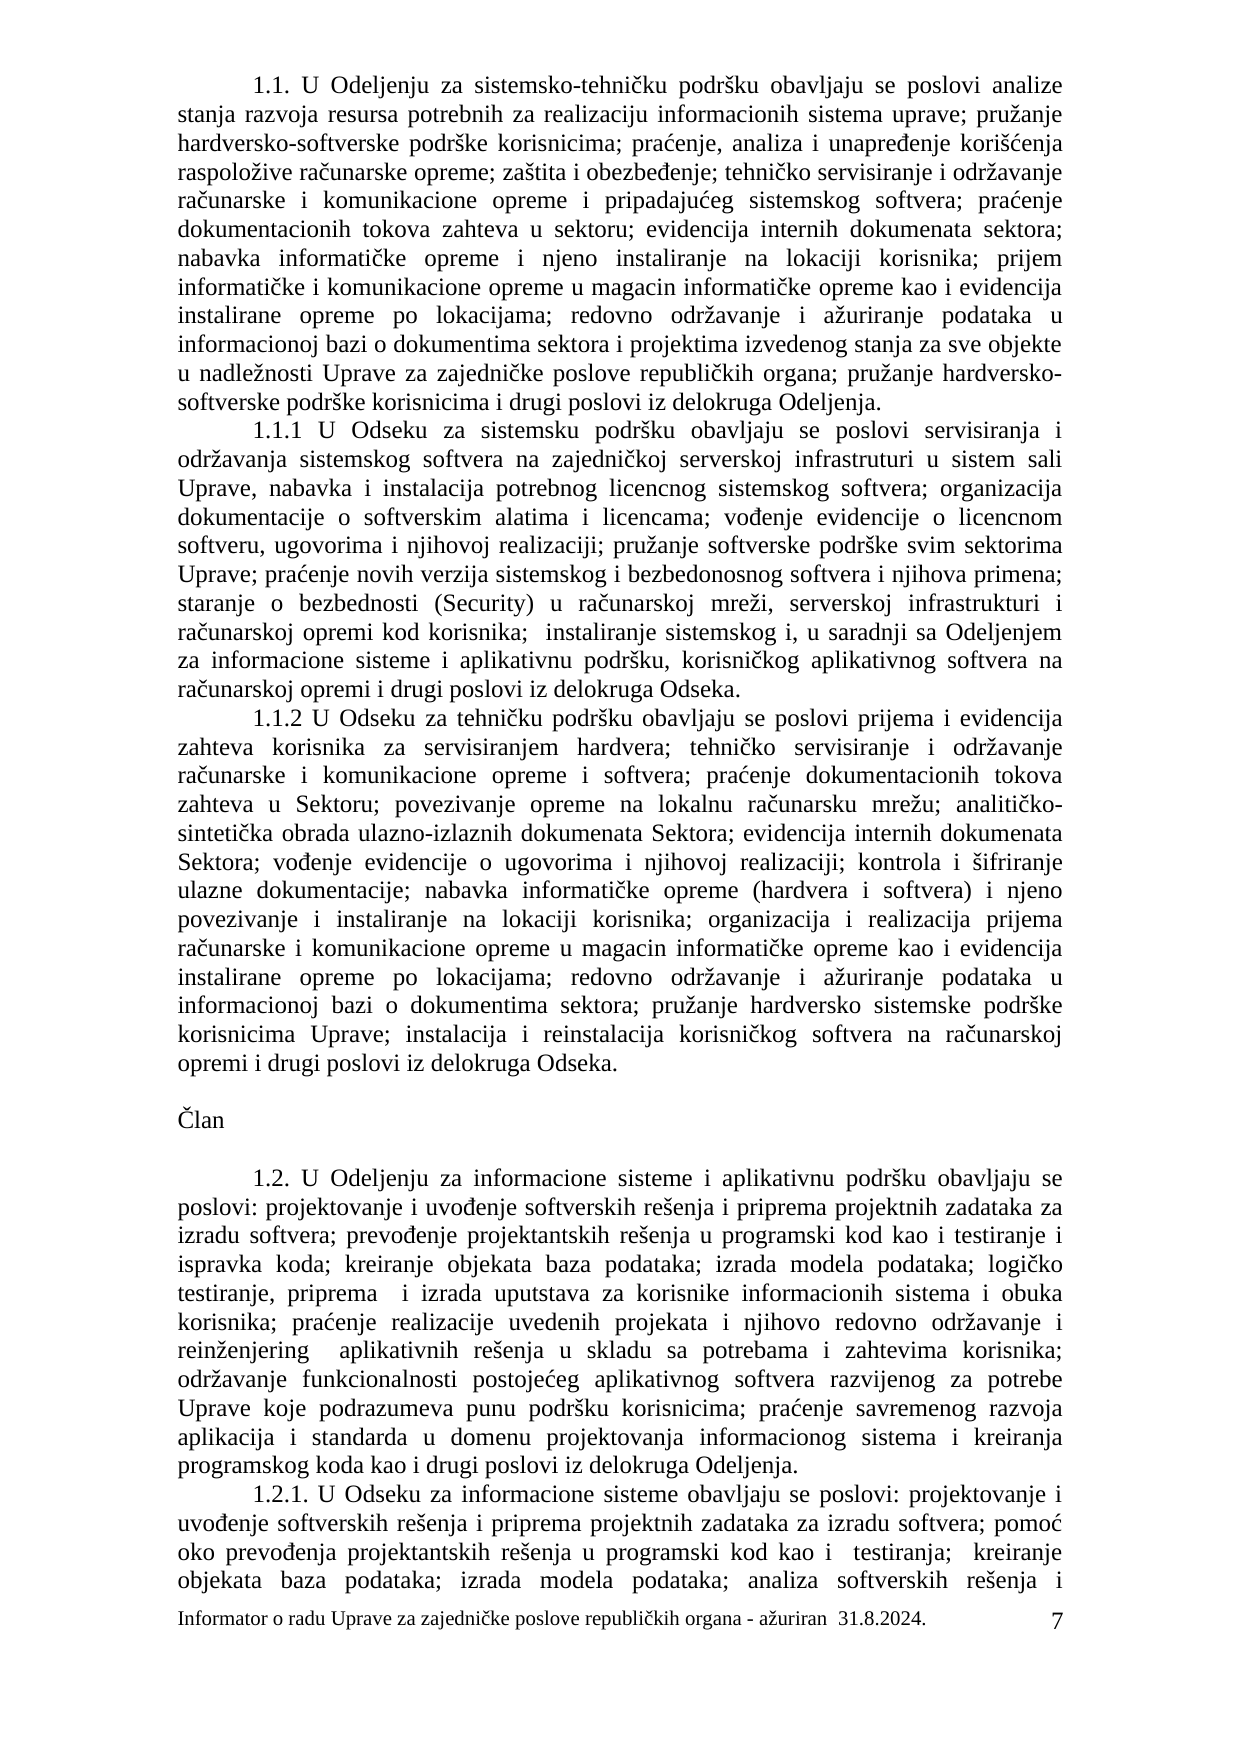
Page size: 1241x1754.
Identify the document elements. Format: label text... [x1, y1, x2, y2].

subtitle 1.2.1. U Odseku za informacione sisteme obavljaju se poslovi: projektovanje i uvođenje softverskih rešenja i priprema projektnih zadataka za izradu softvera; pomoć oko prevođenja projektantskih rešenja u programski kod kao i testiranja; kreiranje objekata baza podataka; izrada modela podataka; analiza softverskih rešenja i [177, 1479, 1063, 1594]
subtitle 1.1. U Odeljenju za sistemsko-tehničku podršku obavljaju se poslovi analize stanja razvoja resursa potrebnih za realizaciju informacionih sistema uprave; pružanje hardversko-softverske podrške korisnicima; praćenje, analiza i unapređenje korišćenja raspoložive računarske opreme; zaštita i obezbeđenje; tehničko servisiranje i održavanje računarske i komunikacione opreme i pripadajućeg sistemskog softvera; praćenje dokumentacionih tokova zahteva u sektoru; evidencija internih dokumenata sektora; nabavka informatičke opreme i njeno instaliranje na lokaciji korisnika; prijem informatičke i komunikacione opreme u magacin informatičke opreme kao i evidencija instalirane opreme po lokacijama; redovno održavanje i ažuriranje podataka u informacionoj bazi o dokumentima sektora i projektima izvedenog stanja za sve objekte u nadležnosti Uprave za zajedničke poslove republičkih organa; pružanje hardversko-softverske podrške korisnicima i drugi poslovi iz delokruga Odeljenja. [177, 70, 1063, 415]
subtitle Član [177, 1105, 1063, 1134]
subtitle 1.2. U Odeljenju za informacione sisteme i aplikativnu podršku obavljaju se poslovi: projektovanje i uvođenje softverskih rešenja i priprema projektnih zadataka za izradu softvera; prevođenje projektantskih rešenja u programski kod kao i testiranje i ispravka koda; kreiranje objekata baza podataka; izrada modela podataka; logičko testiranje, priprema i izrada uputstava za korisnike informacionih sistema i obuka korisnika; praćenje realizacije uvedenih projekata i njihovo redovno održavanje i reinženjering aplikativnih rešenja u skladu sa potrebama i zahtevima korisnika; održavanje funkcionalnosti postojećeg aplikativnog softvera razvijenog za potrebe Uprave koje podrazumeva punu podršku korisnicima; praćenje savremenog razvoja aplikacija i standarda u domenu projektovanja informacionog sistema i kreiranja programskog koda kao i drugi poslovi iz delokruga Odeljenja. [177, 1163, 1063, 1479]
subtitle 1.1.2 U Odseku za tehničku podršku obavljaju se poslovi prijema i evidencija zahteva korisnika za servisiranjem hardvera; tehničko servisiranje i održavanje računarske i komunikacione opreme i softvera; praćenje dokumentacionih tokova zahteva u Sektoru; povezivanje opreme na lokalnu računarsku mrežu; analitičko-sintetička obrada ulazno-izlaznih dokumenata Sektora; evidencija internih dokumenata Sektora; vođenje evidencije o ugovorima i njihovoj realizaciji; kontrola i šifriranje ulazne dokumentacije; nabavka informatičke opreme (hardvera i softvera) i njeno povezivanje i instaliranje na lokaciji korisnika; organizacija i realizacija prijema računarske i komunikacione opreme u magacin informatičke opreme kao i evidencija instalirane opreme po lokacijama; redovno održavanje i ažuriranje podataka u informacionoj bazi o dokumentima sektora; pružanje hardversko sistemske podrške korisnicima Uprave; instalacija i reinstalacija korisničkog softvera na računarskoj opremi i drugi poslovi iz delokruga Odseka. [177, 703, 1063, 1077]
subtitle 1.1.1 U Odseku za sistemsku podršku obavljaju se poslovi servisiranja i održavanja sistemskog softvera na zajedničkoj serverskoj infrastruturi u sistem sali Uprave, nabavka i instalacija potrebnog licencnog sistemskog softvera; organizacija dokumentacije o softverskim alatima i licencama; vođenje evidencije o licencnom softveru, ugovorima i njihovoj realizaciji; pružanje softverske podrške svim sektorima Uprave; praćenje novih verzija sistemskog i bezbedonosnog softvera i njihova primena; staranje o bezbednosti (Security) u računarskoj mreži, serverskoj infrastrukturi i računarskoj opremi kod korisnika; instaliranje sistemskog i, u saradnji sa Odeljenjem za informacione sisteme i aplikativnu podršku, korisničkog aplikativnog softvera na računarskoj opremi i drugi poslovi iz delokruga Odseka. [177, 415, 1063, 703]
